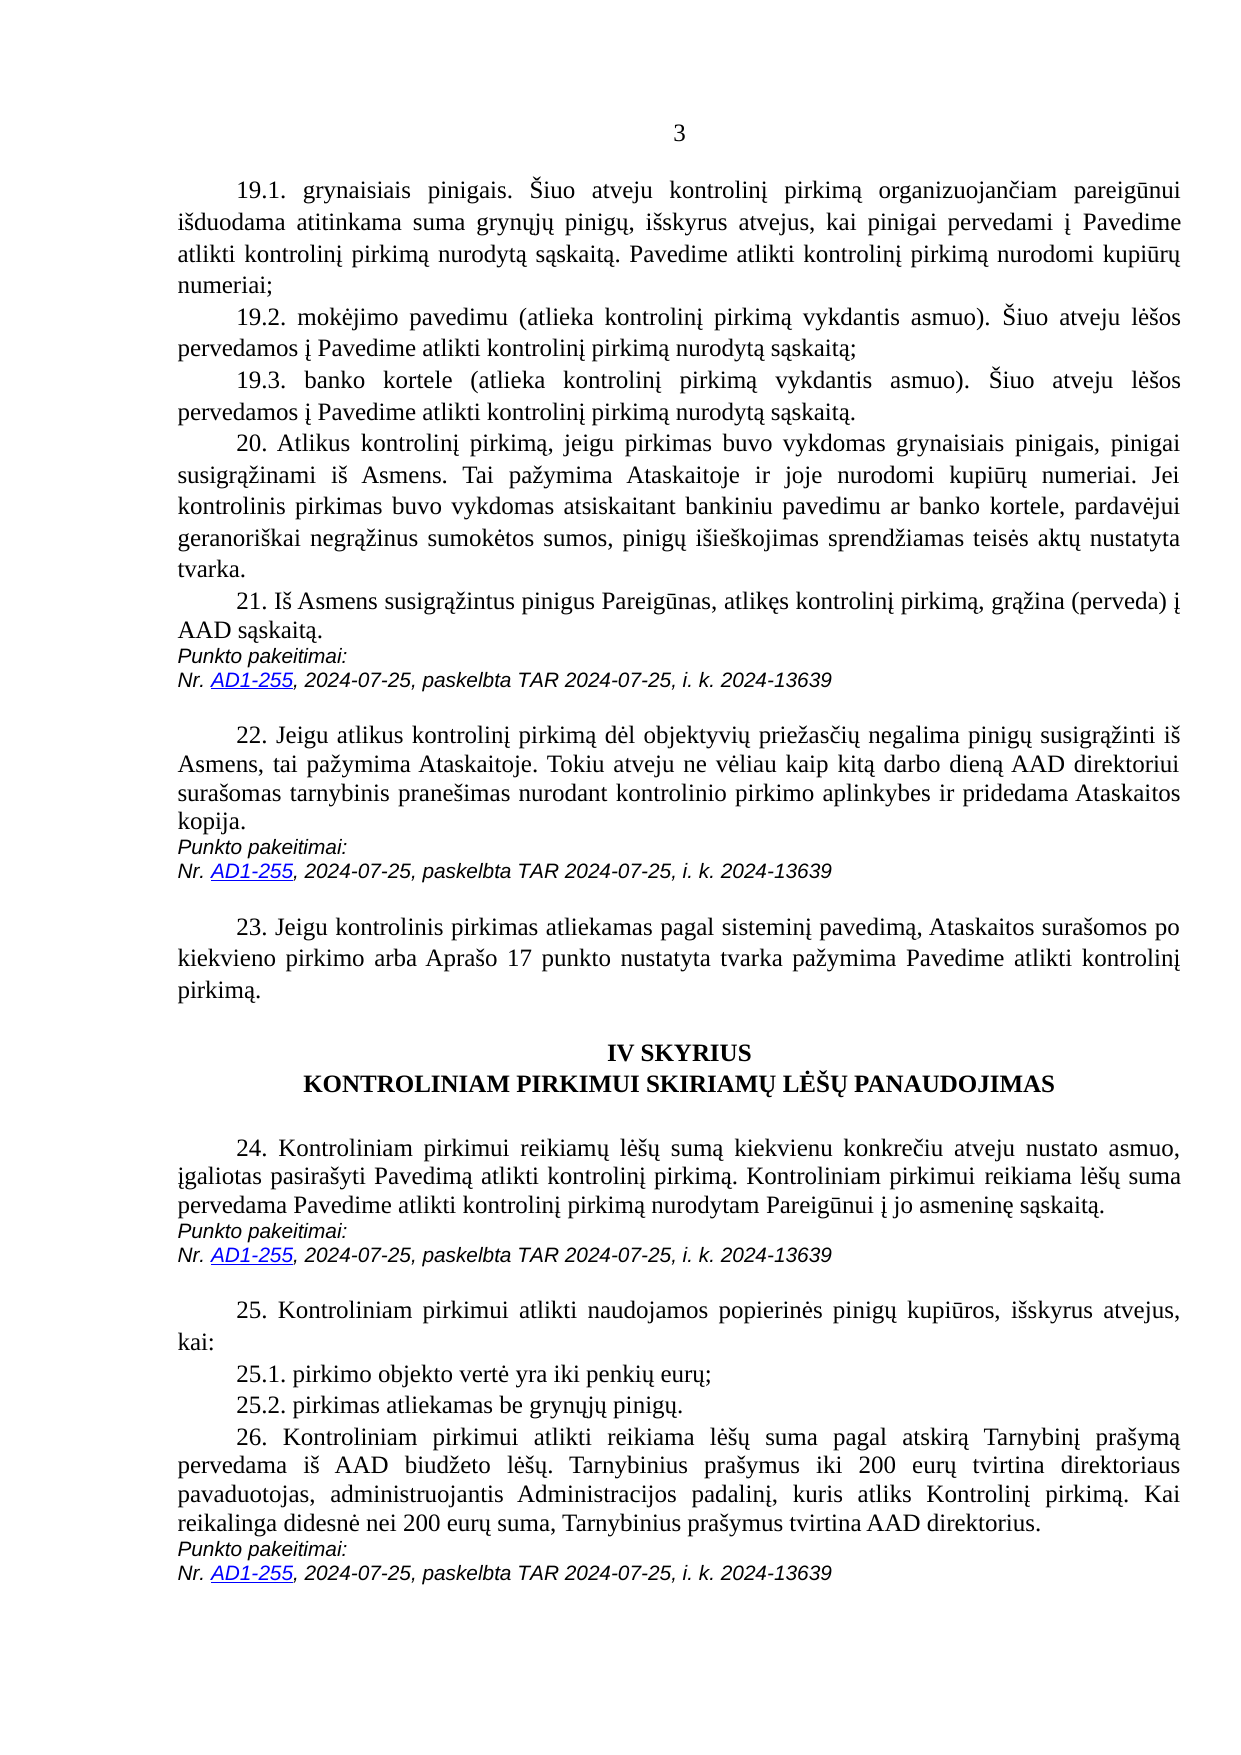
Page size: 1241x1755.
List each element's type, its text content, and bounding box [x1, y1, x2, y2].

text Punkto pakeitimai: [177, 1219, 1181, 1243]
text Nr. AD1-255, 2024-07-25, paskelbta TAR 2024-07-25, i. k. 2024-13639 [177, 1561, 1181, 1585]
text 24. Kontroliniam pirkimui reikiamų lėšų sumą kiekvienu konkrečiu atveju nustato asmuo, įgaliotas pasirašyti Pavedimą atlikti kontrolinį pirkimą. Kontroliniam pirkimui reikiama lėšų suma pervedama Pavedime atlikti kontrolinį pirkimą nurodytam Pareigūnui į jo asmeninę sąskaitą. [177, 1133, 1181, 1219]
text 19.3. banko kortele (atlieka kontrolinį pirkimą vykdantis asmuo). Šiuo atveju lėšos pervedamos į Pavedime atlikti kontrolinį pirkimą nurodytą sąskaitą. [177, 365, 1181, 425]
text KONTROLINIAM PIRKIMUI SKIRIAMŲ LĖŠŲ PANAUDOJIMAS [177, 1069, 1181, 1098]
text 22. Jeigu atlikus kontrolinį pirkimą dėl objektyvių priežasčių negalima pinigų susigrąžinti iš Asmens, tai pažymima Ataskaitoje. Tokiu atveju ne vėliau kaip kitą darbo dieną AAD direktoriui surašomas tarnybinis pranešimas nurodant kontrolinio pirkimo aplinkybes ir pridedama Ataskaitos kopija. [177, 720, 1181, 835]
text Punkto pakeitimai: [177, 643, 1181, 667]
text 23. Jeigu kontrolinis pirkimas atliekamas pagal sisteminį pavedimą, Ataskaitos surašomos po kiekvieno pirkimo arba Aprašo 17 punkto nustatyta tvarka pažymima Pavedime atlikti kontrolinį pirkimą. [177, 912, 1181, 1004]
text 21. Iš Asmens susigrąžintus pinigus Pareigūnas, atlikęs kontrolinį pirkimą, grąžina (perveda) į AAD sąskaitą. [177, 586, 1181, 643]
text Nr. AD1-255, 2024-07-25, paskelbta TAR 2024-07-25, i. k. 2024-13639 [177, 1243, 1181, 1267]
text Nr. AD1-255, 2024-07-25, paskelbta TAR 2024-07-25, i. k. 2024-13639 [177, 859, 1181, 883]
text 25. Kontroliniam pirkimui atlikti naudojamos popierinės pinigų kupiūros, išskyrus atvejus, kai: [177, 1296, 1181, 1356]
text Punkto pakeitimai: [177, 835, 1181, 859]
text Punkto pakeitimai: [177, 1537, 1181, 1561]
text Nr. AD1-255, 2024-07-25, paskelbta TAR 2024-07-25, i. k. 2024-13639 [177, 667, 1181, 691]
text 25.2. pirkimas atliekamas be grynųjų pinigų. [177, 1390, 1181, 1419]
text 19.2. mokėjimo pavedimu (atlieka kontrolinį pirkimą vykdantis asmuo). Šiuo atveju lėšos pervedamos į Pavedime atlikti kontrolinį pirkimą nurodytą sąskaitą; [177, 302, 1181, 362]
text IV SKYRIUS [177, 1038, 1181, 1067]
text 26. Kontroliniam pirkimui atlikti reikiama lėšų suma pagal atskirą Tarnybinį prašymą pervedama iš AAD biudžeto lėšų. Tarnybinius prašymus iki 200 eurų tvirtina direktoriaus pavaduotojas, administruojantis Administracijos padalinį, kuris atliks Kontrolinį pirkimą. Kai reikalinga didesnė nei 200 eurų suma, Tarnybinius prašymus tvirtina AAD direktorius. [177, 1422, 1181, 1537]
text 25.1. pirkimo objekto vertė yra iki penkių eurų; [177, 1359, 1181, 1387]
text 20. Atlikus kontrolinį pirkimą, jeigu pirkimas buvo vykdomas grynaisiais pinigais, pinigai susigrąžinami iš Asmens. Tai pažymima Ataskaitoje ir joje nurodomi kupiūrų numeriai. Jei kontrolinis pirkimas buvo vykdomas atsiskaitant bankiniu pavedimu ar banko kortele, pardavėjui geranoriškai negrąžinus sumokėtos sumos, pinigų išieškojimas sprendžiamas teisės aktų nustatyta tvarka. [177, 428, 1181, 583]
text 19.1. grynaisiais pinigais. Šiuo atveju kontrolinį pirkimą organizuojančiam pareigūnui išduodama atitinkama suma grynųjų pinigų, išskyrus atvejus, kai pinigai pervedami į Pavedime atlikti kontrolinį pirkimą nurodytą sąskaitą. Pavedime atlikti kontrolinį pirkimą nurodomi kupiūrų numeriai; [177, 176, 1181, 299]
